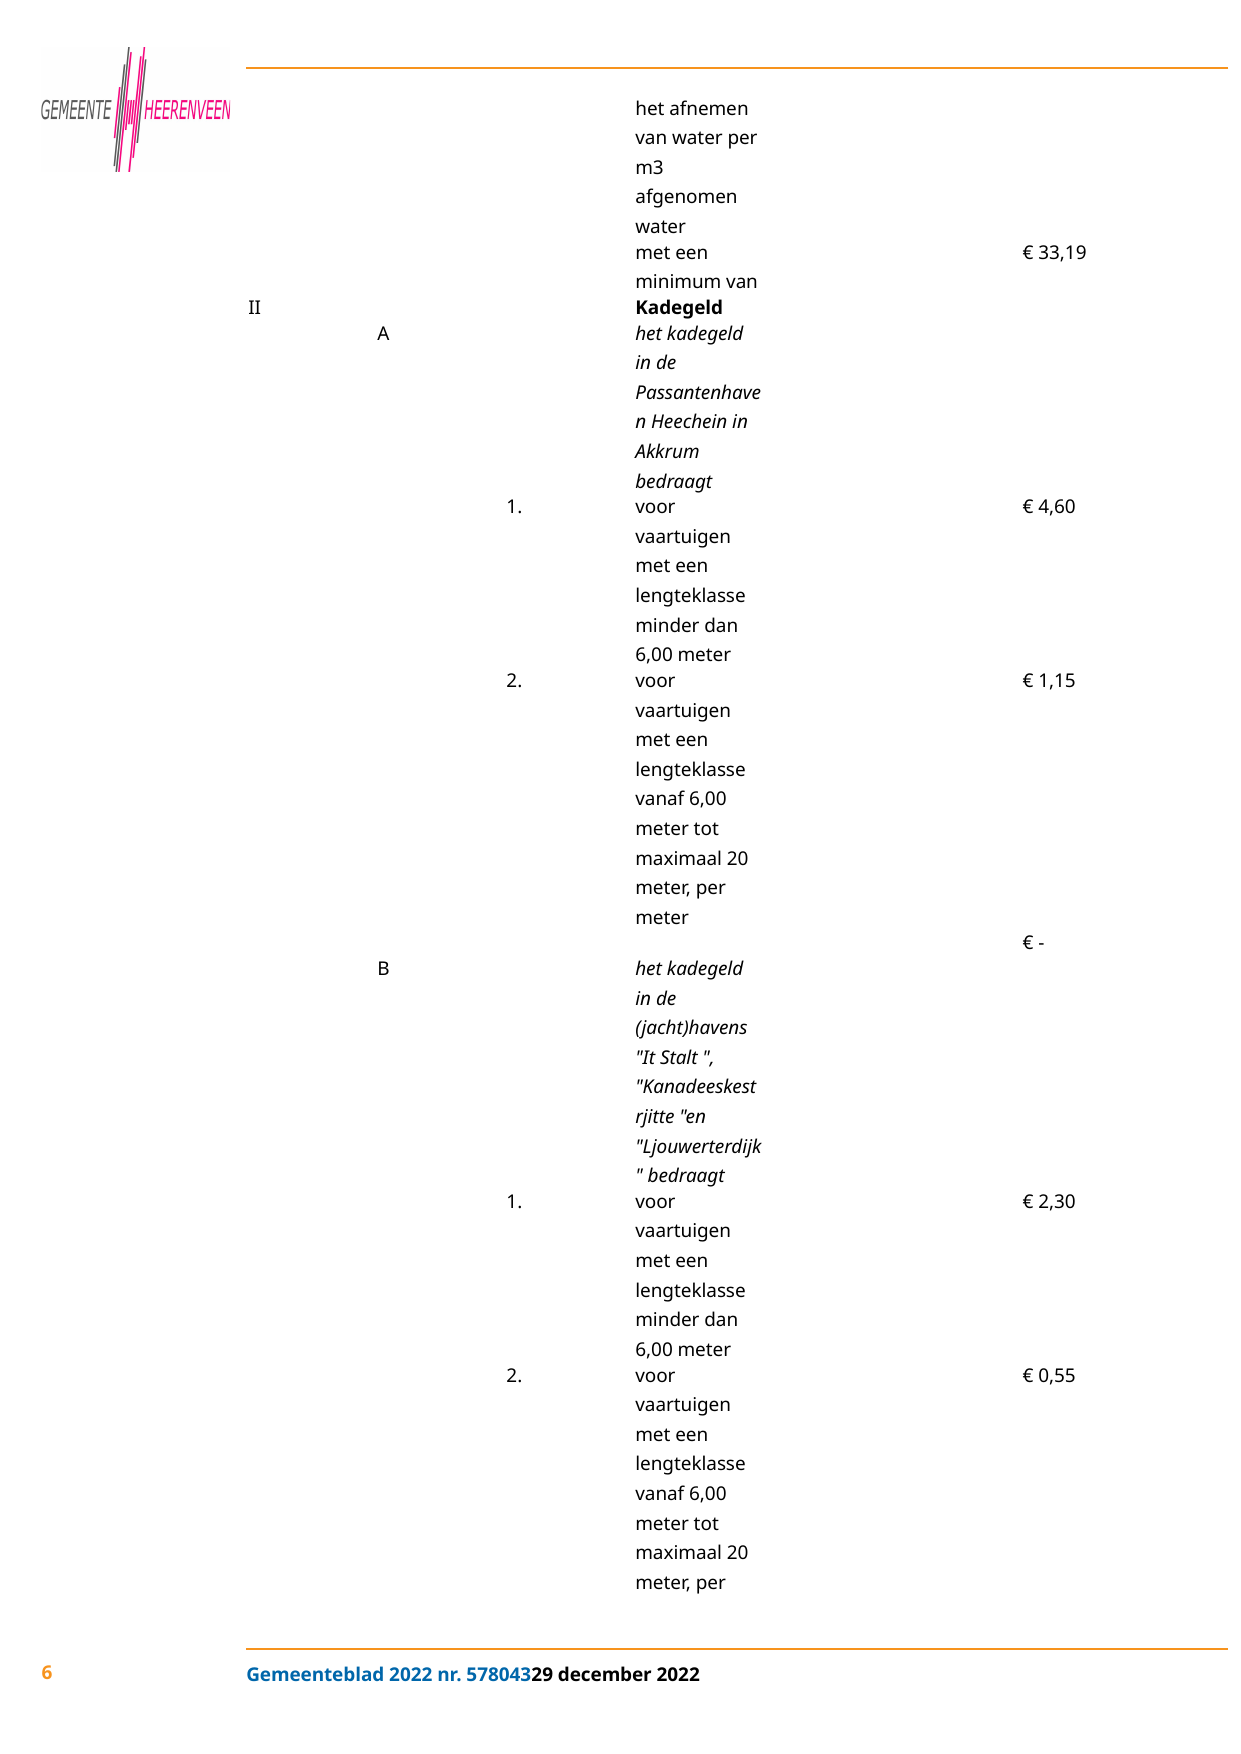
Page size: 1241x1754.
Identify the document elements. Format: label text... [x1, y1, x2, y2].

table_cell [248, 667, 377, 929]
table_cell [506, 320, 635, 493]
table_cell [248, 930, 377, 955]
table_cell [764, 667, 893, 929]
table_cell € - [1023, 930, 1152, 955]
table_cell Kadegeld [635, 294, 764, 320]
table_cell [377, 95, 506, 239]
table_cell B [377, 955, 506, 1188]
table_cell [764, 320, 893, 493]
table_cell [506, 955, 635, 1188]
table_cell [894, 95, 1022, 239]
table_cell 1. [506, 1188, 635, 1362]
table_cell [764, 95, 893, 239]
table_cell [248, 320, 377, 493]
table_cell [894, 294, 1022, 320]
table_cell [764, 930, 893, 955]
table_cell € 4,60 [1023, 494, 1152, 667]
table_cell [764, 955, 893, 1188]
table_cell [248, 95, 377, 239]
table_cell 1. [506, 494, 635, 667]
table_cell met een minimum van [635, 239, 764, 294]
table_cell het kadegeld in de Passantenhaven Heechein in Akkrum bedraagt [635, 320, 764, 493]
table_cell [894, 494, 1022, 667]
table_cell [894, 239, 1022, 294]
table_cell [894, 320, 1022, 493]
table_cell [1023, 95, 1152, 239]
table_cell voor vaartuigen met een lengteklasse minder dan 6,00 meter [635, 1188, 764, 1362]
table_cell € 0,55 [1023, 1362, 1152, 1594]
table_cell [764, 494, 893, 667]
table_cell [894, 955, 1022, 1188]
table_cell 2. [506, 1362, 635, 1594]
table_cell [764, 1362, 893, 1594]
table_cell [764, 1188, 893, 1362]
table_cell [248, 494, 377, 667]
table_cell [764, 239, 893, 294]
table_cell € 1,15 [1023, 667, 1152, 929]
table_cell € 33,19 [1023, 239, 1152, 294]
table_cell het afnemen van water per m3 afgenomen water [635, 95, 764, 239]
table_cell II [248, 294, 377, 320]
table_cell [248, 239, 377, 294]
table_cell [377, 667, 506, 929]
table_cell voor vaartuigen met een lengteklasse vanaf 6,00 meter tot maximaal 20 meter, per meter [635, 667, 764, 929]
table_cell [248, 955, 377, 1188]
table_cell [764, 294, 893, 320]
table_cell [635, 930, 764, 955]
table_cell [377, 294, 506, 320]
table_cell [377, 494, 506, 667]
table_cell [506, 294, 635, 320]
table_cell [377, 239, 506, 294]
table_cell [506, 930, 635, 955]
table_cell het kadegeld in de (jacht)havens "It Stalt ", "Kanadeeskestrjitte "en "Ljouwerterdijk " bedraagt [635, 955, 764, 1188]
table_cell [1023, 294, 1152, 320]
table_cell A [377, 320, 506, 493]
table_cell € 2,30 [1023, 1188, 1152, 1362]
table_cell [248, 1362, 377, 1594]
table_cell [377, 930, 506, 955]
table_cell [894, 930, 1022, 955]
table_cell [377, 1362, 506, 1594]
table_cell [377, 1188, 506, 1362]
table_cell [894, 1362, 1022, 1594]
table_cell [506, 239, 635, 294]
table_cell voor vaartuigen met een lengteklasse minder dan 6,00 meter [635, 494, 764, 667]
table_cell [1023, 320, 1152, 493]
table_cell [506, 95, 635, 239]
picture [41, 47, 231, 172]
table_cell [894, 667, 1022, 929]
table_cell [1023, 955, 1152, 1188]
table_cell [894, 1188, 1022, 1362]
table_cell voor vaartuigen met een lengteklasse vanaf 6,00 meter tot maximaal 20 meter, per [635, 1362, 764, 1594]
table_cell [248, 1188, 377, 1362]
table_cell 2. [506, 667, 635, 929]
